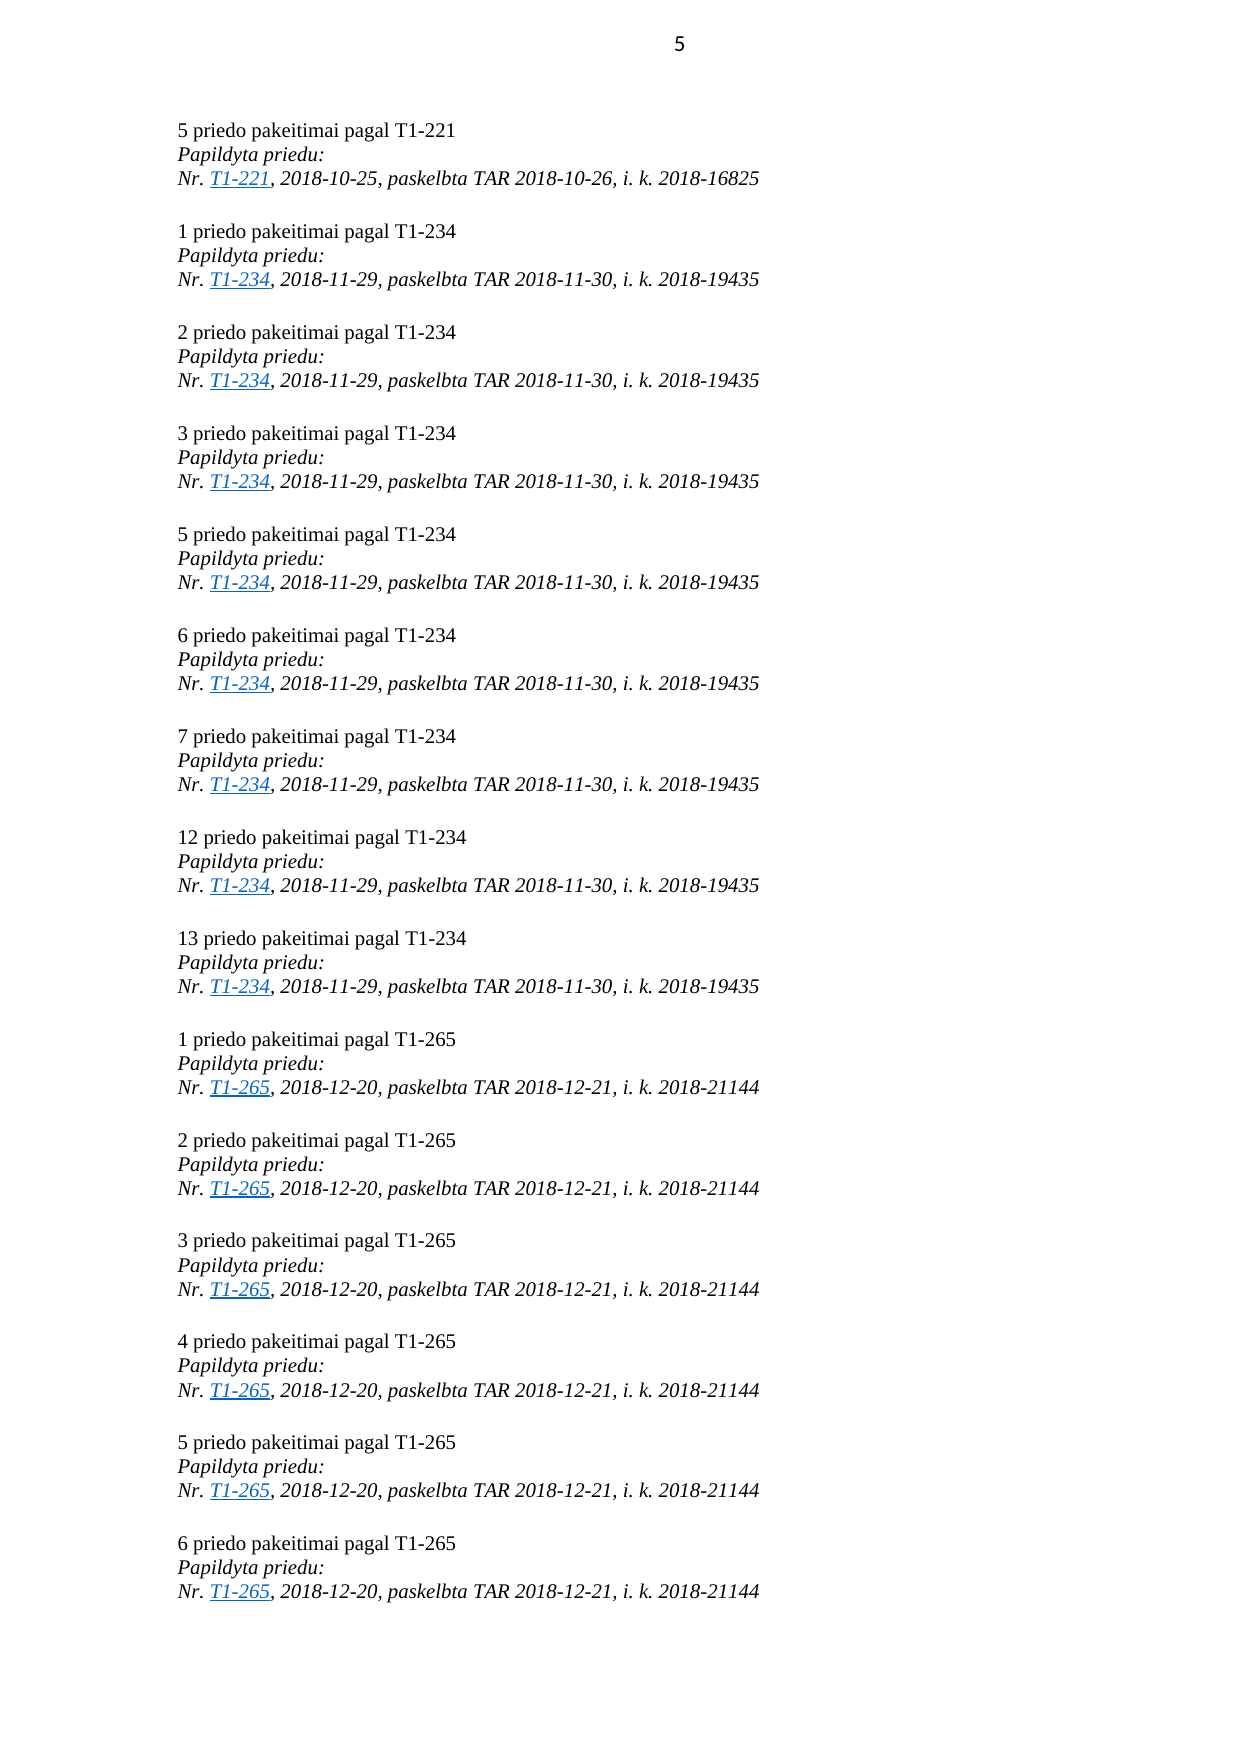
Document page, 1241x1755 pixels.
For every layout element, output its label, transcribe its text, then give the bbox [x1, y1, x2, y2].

text 3 priedo pakeitimai pagal T1-265 [177, 1228, 1181, 1252]
text Nr. T1-265, 2018-12-20, paskelbta TAR 2018-12-21, i. k. 2018-21144 [177, 1277, 1181, 1301]
text Nr. T1-221, 2018-10-25, paskelbta TAR 2018-10-26, i. k. 2018-16825 [177, 166, 1181, 190]
text Papildyta priedu: [177, 748, 1181, 772]
text 5 priedo pakeitimai pagal T1-265 [177, 1430, 1181, 1454]
text Papildyta priedu: [177, 1353, 1181, 1377]
text Nr. T1-234, 2018-11-29, paskelbta TAR 2018-11-30, i. k. 2018-19435 [177, 368, 1181, 392]
text Nr. T1-265, 2018-12-20, paskelbta TAR 2018-12-21, i. k. 2018-21144 [177, 1579, 1181, 1603]
text 12 priedo pakeitimai pagal T1-234 [177, 825, 1181, 849]
text Nr. T1-234, 2018-11-29, paskelbta TAR 2018-11-30, i. k. 2018-19435 [177, 873, 1181, 897]
text Papildyta priedu: [177, 1252, 1181, 1277]
text Papildyta priedu: [177, 546, 1181, 570]
text Papildyta priedu: [177, 243, 1181, 267]
text Papildyta priedu: [177, 647, 1181, 671]
text 7 priedo pakeitimai pagal T1-234 [177, 724, 1181, 748]
text Nr. T1-265, 2018-12-20, paskelbta TAR 2018-12-21, i. k. 2018-21144 [177, 1377, 1181, 1402]
text Nr. T1-234, 2018-11-29, paskelbta TAR 2018-11-30, i. k. 2018-19435 [177, 974, 1181, 998]
text Nr. T1-234, 2018-11-29, paskelbta TAR 2018-11-30, i. k. 2018-19435 [177, 772, 1181, 796]
text Nr. T1-234, 2018-11-29, paskelbta TAR 2018-11-30, i. k. 2018-19435 [177, 671, 1181, 695]
text Nr. T1-234, 2018-11-29, paskelbta TAR 2018-11-30, i. k. 2018-19435 [177, 469, 1181, 493]
text Nr. T1-234, 2018-11-29, paskelbta TAR 2018-11-30, i. k. 2018-19435 [177, 570, 1181, 594]
text Papildyta priedu: [177, 445, 1181, 469]
text 5 priedo pakeitimai pagal T1-234 [177, 522, 1181, 546]
text 3 priedo pakeitimai pagal T1-234 [177, 421, 1181, 445]
text Nr. T1-234, 2018-11-29, paskelbta TAR 2018-11-30, i. k. 2018-19435 [177, 267, 1181, 291]
text Papildyta priedu: [177, 950, 1181, 974]
text Papildyta priedu: [177, 849, 1181, 873]
text 2 priedo pakeitimai pagal T1-234 [177, 320, 1181, 344]
text 1 priedo pakeitimai pagal T1-265 [177, 1027, 1181, 1051]
text Papildyta priedu: [177, 142, 1181, 166]
text Nr. T1-265, 2018-12-20, paskelbta TAR 2018-12-21, i. k. 2018-21144 [177, 1176, 1181, 1200]
text 13 priedo pakeitimai pagal T1-234 [177, 926, 1181, 950]
text 6 priedo pakeitimai pagal T1-234 [177, 623, 1181, 647]
text Papildyta priedu: [177, 1555, 1181, 1579]
text 5 priedo pakeitimai pagal T1-221 [177, 118, 1181, 142]
text 2 priedo pakeitimai pagal T1-265 [177, 1127, 1181, 1152]
text Papildyta priedu: [177, 1051, 1181, 1075]
text 1 priedo pakeitimai pagal T1-234 [177, 219, 1181, 243]
text Papildyta priedu: [177, 1454, 1181, 1478]
text Nr. T1-265, 2018-12-20, paskelbta TAR 2018-12-21, i. k. 2018-21144 [177, 1075, 1181, 1099]
text Nr. T1-265, 2018-12-20, paskelbta TAR 2018-12-21, i. k. 2018-21144 [177, 1478, 1181, 1502]
text Papildyta priedu: [177, 1152, 1181, 1176]
text Papildyta priedu: [177, 344, 1181, 368]
text 4 priedo pakeitimai pagal T1-265 [177, 1329, 1181, 1353]
text 6 priedo pakeitimai pagal T1-265 [177, 1531, 1181, 1555]
